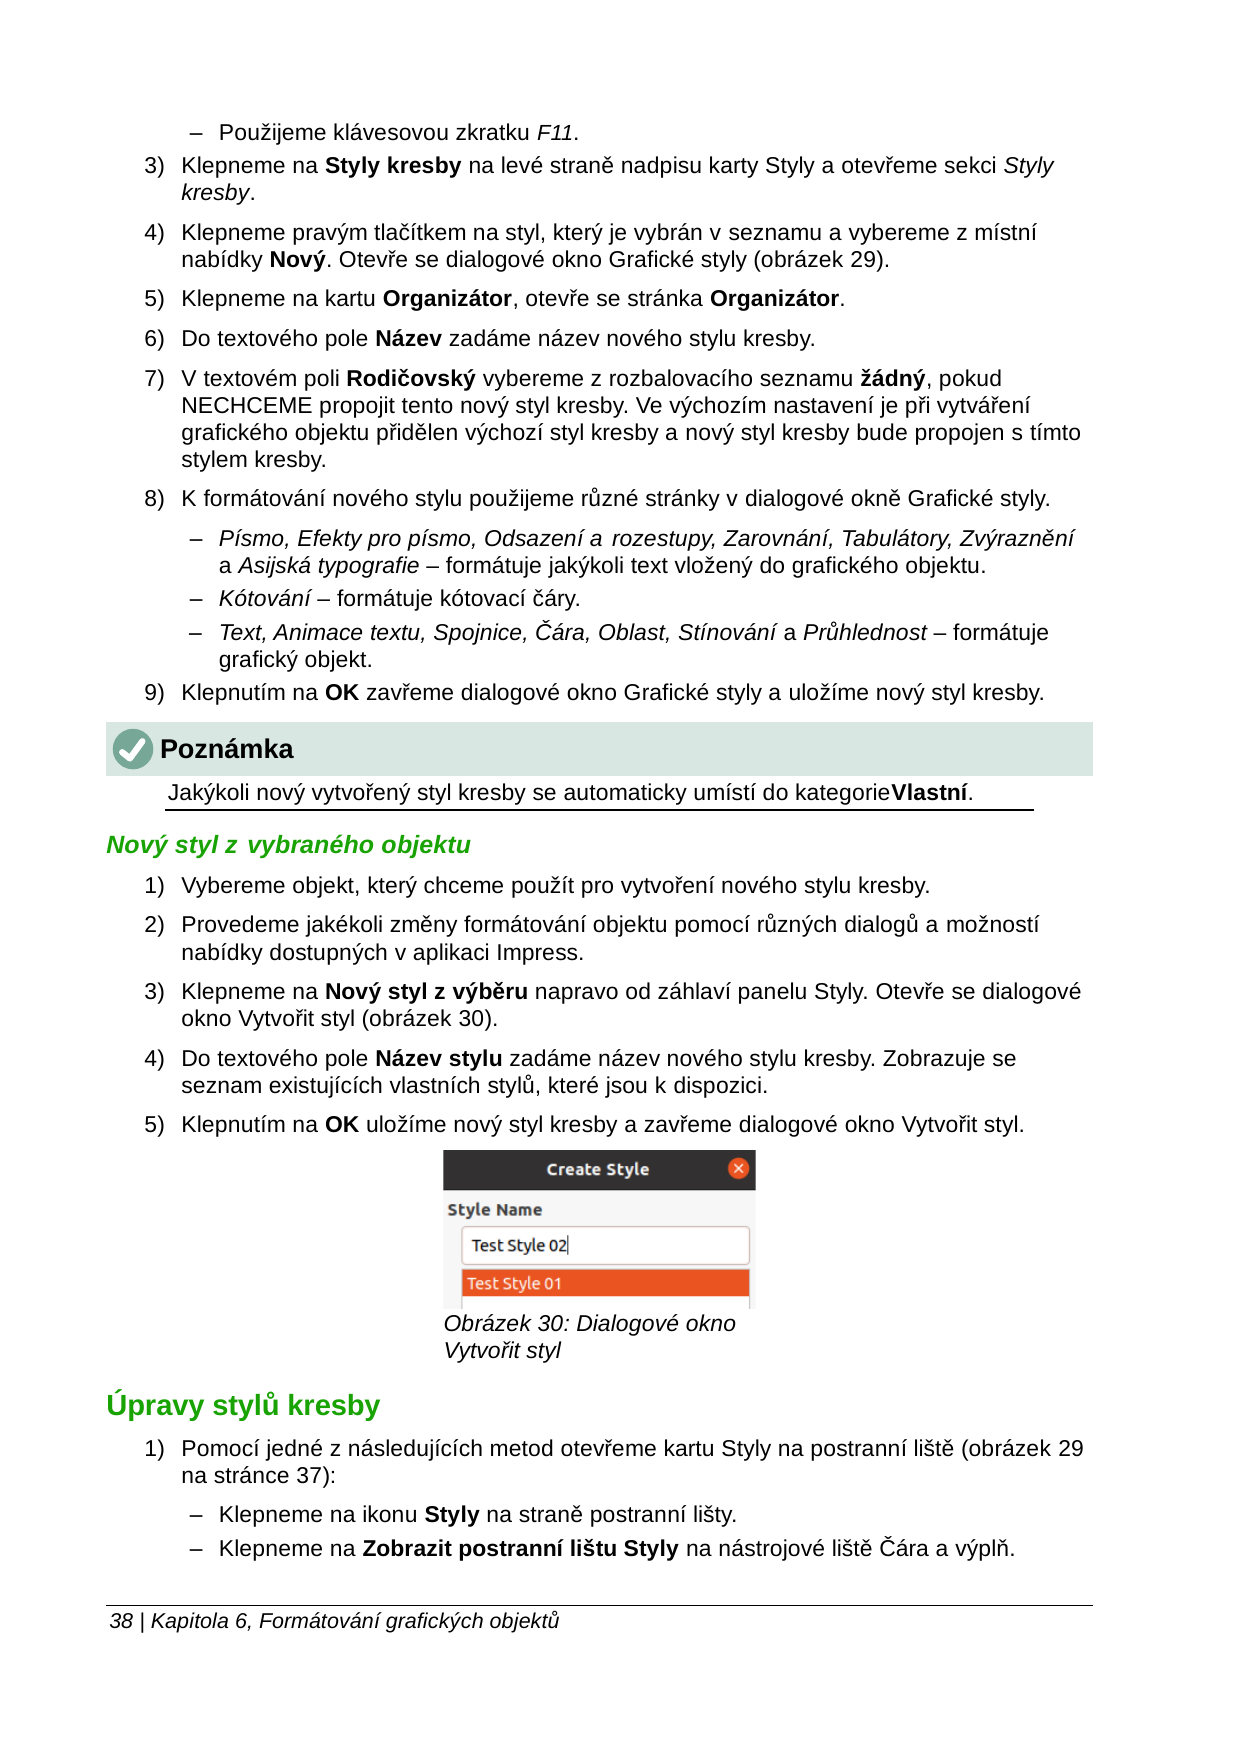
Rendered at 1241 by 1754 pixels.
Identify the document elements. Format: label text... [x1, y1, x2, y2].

list Klepneme na ikonu Styly na straně postranní lišty. [189, 1501, 1093, 1528]
list Provedeme jakékoli změny formátování objektu pomocí různých dialogů a možností nabídky dostupných v aplikaci Impress. [164, 911, 1093, 965]
text Jakýkoli nový vytvořený styl kresby se automaticky umístí do kategorieVlastní. [164, 776, 1034, 811]
subtitle Úpravy stylů kresby [106, 1388, 1093, 1422]
list Použijeme klávesovou zkratku F11. [189, 118, 1093, 145]
list V textovém poli Rodičovský vybereme z rozbalovacího seznamu žádný, pokud NECHCEME propojit tento nový styl kresby. Ve výchozím nastavení je při vytváření grafického objektu přidělen výchozí styl kresby a nový styl kresby bude propojen s tímto stylem kresby. [164, 364, 1093, 472]
list Text, Animace textu, Spojnice, Čára, Oblast, Stínování a Průhlednost – formátuje grafický objekt. [189, 618, 1093, 672]
list Do textového pole Název stylu zadáme název nového stylu kresby. Zobrazuje se seznam existujících vlastních stylů, které jsou k dispozici. [164, 1044, 1093, 1098]
list Pomocí jedné z následujících metod otevřeme kartu Styly na postranní liště (obrázek 29 na stránce 37): [164, 1434, 1093, 1488]
subtitle Poznámka [106, 722, 1093, 776]
subtitle Nový styl z vybraného objektu [106, 830, 1093, 859]
list Klepnutím na OK zavřeme dialogové okno Grafické styly a uložíme nový styl kresby. [164, 678, 1093, 706]
list Klepneme na Styly kresby na levé straně nadpisu karty Styly a otevřeme sekci Styly kresby. [164, 151, 1093, 206]
list Klepneme na Nový styl z výběru napravo od záhlaví panelu Styly. Otevře se dialogové okno Vytvořit styl (obrázek 30). [164, 977, 1093, 1032]
list Klepneme na kartu Organizátor, otevře se stránka Organizátor. [164, 285, 1093, 312]
text Obrázek 30: Dialogové okno Vytvořit styl [443, 1309, 756, 1363]
list Klepnutím na OK uložíme nový styl kresby a zavřeme dialogové okno Vytvořit styl. [164, 1111, 1093, 1138]
picture [443, 1150, 756, 1309]
list Do textového pole Název zadáme název nového stylu kresby. [164, 324, 1093, 351]
list Kótování – formátuje kótovací čáry. [189, 585, 1093, 612]
list K formátování nového stylu použijeme různé stránky v dialogové okně Grafické styly. [164, 485, 1093, 512]
list Klepneme na Zobrazit postranní lištu Styly na nástrojové liště Čára a výplň. [189, 1534, 1093, 1561]
list Klepneme pravým tlačítkem na styl, který je vybrán v seznamu a vybereme z místní nabídky Nový. Otevře se dialogové okno Grafické styly (obrázek 29). [164, 218, 1093, 272]
list Vybereme objekt, který chceme použít pro vytvoření nového stylu kresby. [164, 871, 1093, 898]
list Písmo, Efekty pro písmo, Odsazení a rozestupy, Zarovnání, Tabulátory, Zvýraznění a Asijská typografie – formátuje jakýkoli text vložený do grafického objektu. [189, 524, 1093, 578]
